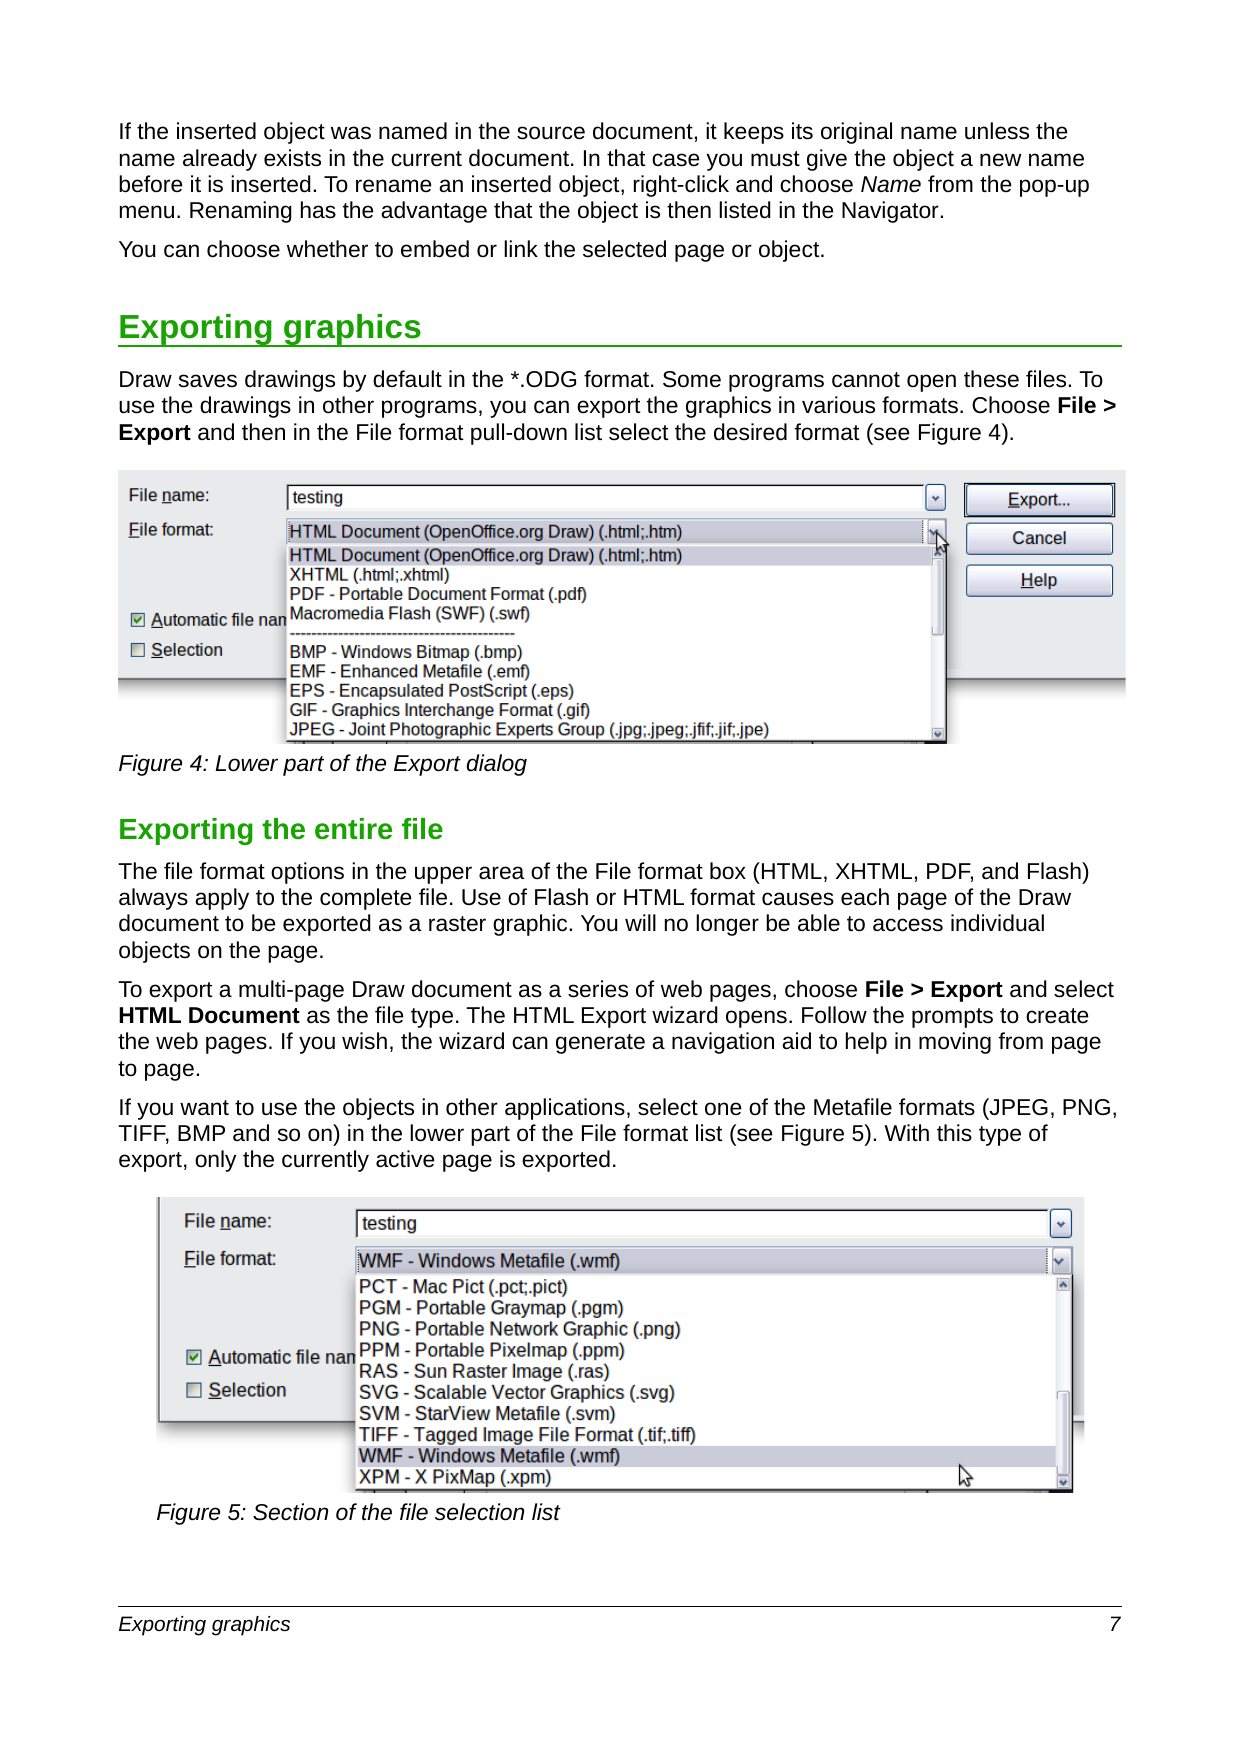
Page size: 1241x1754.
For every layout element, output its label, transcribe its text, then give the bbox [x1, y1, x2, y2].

text To export a multi-page Draw document as a series of web pages, choose File > Export and select HTML Document as the file type. The HTML Export wizard opens. Follow the prompts to create the web pages. If you wish, the wizard can generate a navigation aid to help in moving from page to page. [118, 976, 1122, 1081]
text The file format options in the upper area of the File format box (HTML, XHTML, PDF, and Flash) always apply to the complete file. Use of Flash or HTML format causes each page of the Draw document to be exported as a raster graphic. You will no longer be able to access individual objects on the page. [118, 858, 1122, 963]
subtitle Exporting the entire file [118, 812, 1122, 845]
text Draw saves drawings by default in the *.ODG format. Some programs cannot open these files. To use the drawings in other programs, you can export the graphics in various formats. Choose File > Export and then in the File format pull-down list select the desired format (see Figure 4). [118, 366, 1122, 445]
text If you want to use the objects in other applications, select one of the Metafile formats (JPEG, PNG, TIFF, BMP and so on) in the lower part of the File format list (see Figure 5). With this type of export, only the currently active page is exported. [118, 1093, 1122, 1173]
text Figure 5: Section of the file selection list [156, 1499, 1084, 1526]
subtitle Exporting graphics [118, 307, 1122, 345]
text If the inserted object was named in the source document, it keeps its original name unless the name already exists in the current document. In that case you must give the object a new name before it is inserted. To rename an inserted object, right-click and choose Name from the pop-up menu. Renaming has the advantage that the object is then listed in the Navigator. [118, 118, 1122, 223]
list You can choose whether to embed or link the selected page or object. [118, 236, 1122, 262]
text Figure 4: Lower part of the Export dialog [118, 750, 1126, 776]
picture [118, 470, 1126, 744]
picture [156, 1197, 1085, 1493]
